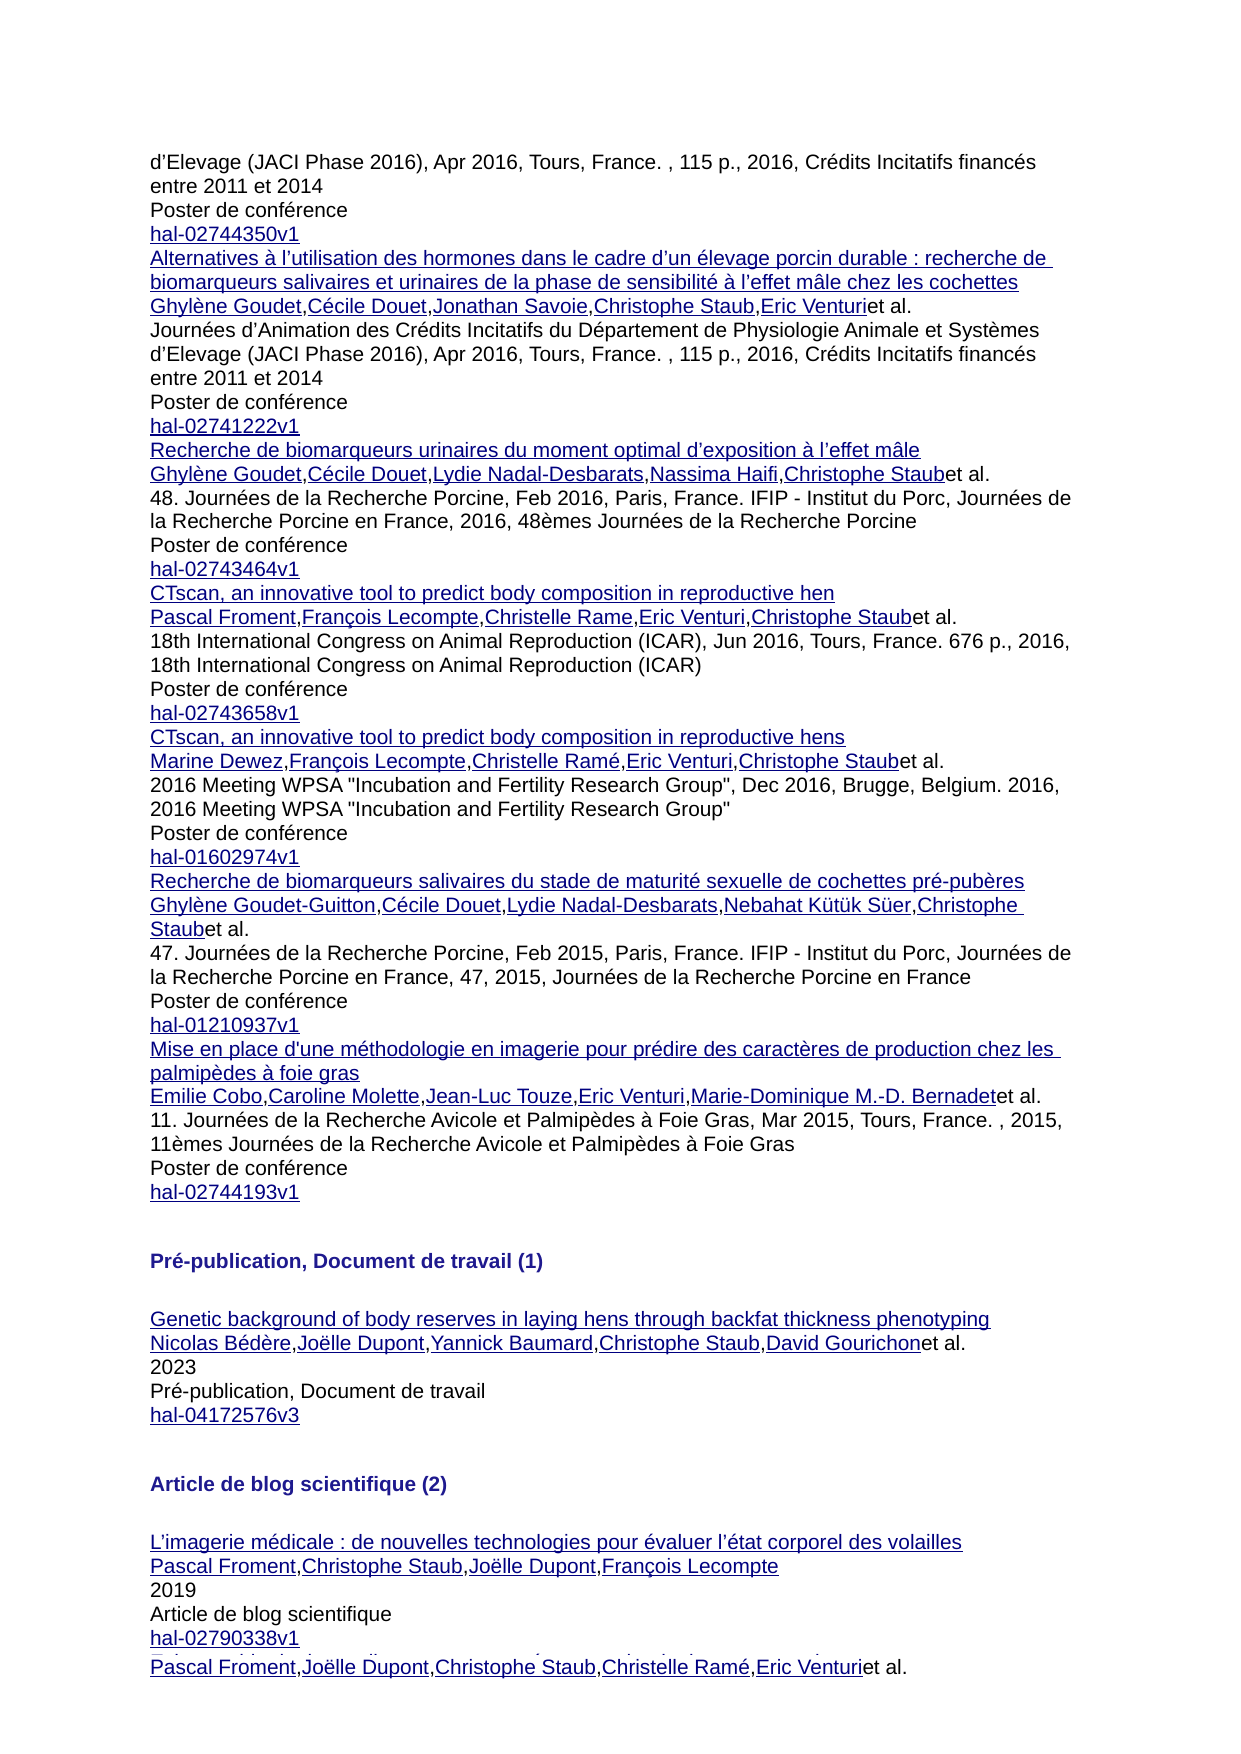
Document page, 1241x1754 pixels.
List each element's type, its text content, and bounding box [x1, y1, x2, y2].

table_cell Variabilité phénotypique d'un troupeau de truies de race pure Large White hyperprolifiques Christophe Staub,Eric Venturi,Alain Bouttier,Nadine N. Sellier,Adélaïde Touchardet al. Journées d’Animation des Crédits Incitatifs du Département de Physiologie Animale et Systèmes d’Elevage (JACI Phase 2016), Apr 2016, Tours, France. , 115 p., 2016, Crédits Incitatifs financés entre 2011 et 2014 Poster de conférence hal-02744350v1 [150, 150, 1090, 246]
table_cell CTscan, an innovative tool to predict body composition in reproductive hens Marine Dewez,François Lecompte,Christelle Ramé,Eric Venturi,Christophe Staubet al. 2016 Meeting WPSA "Incubation and Fertility Research Group", Dec 2016, Brugge, Belgium. 2016, 2016 Meeting WPSA "Incubation and Fertility Research Group" Poster de conférence hal-01602974v1 [150, 725, 1090, 869]
table_cell Mise en place d'une méthodologie en imagerie pour prédire des caractères de production chez les palmipèdes à foie gras Emilie Cobo,Caroline Molette,Jean-Luc Touze,Eric Venturi,Marie-Dominique M.-D. Bernadetet al. 11. Journées de la Recherche Avicole et Palmipèdes à Foie Gras, Mar 2015, Tours, France. , 2015, 11èmes Journées de la Recherche Avicole et Palmipèdes à Foie Gras Poster de conférence hal-02744193v1 [150, 1036, 1090, 1204]
table_cell Alternatives à l’utilisation des hormones dans le cadre d’un élevage porcin durable : recherche de biomarqueurs salivaires et urinaires de la phase de sensibilité à l’effet mâle chez les cochettes Ghylène Goudet,Cécile Douet,Jonathan Savoie,Christophe Staub,Eric Venturiet al. Journées d’Animation des Crédits Incitatifs du Département de Physiologie Animale et Systèmes d’Elevage (JACI Phase 2016), Apr 2016, Tours, France. , 115 p., 2016, Crédits Incitatifs financés entre 2011 et 2014 Poster de conférence hal-02741222v1 [150, 246, 1090, 437]
table_cell Recherche de biomarqueurs urinaires du moment optimal d’exposition à l’effet mâle Ghylène Goudet,Cécile Douet,Lydie Nadal-Desbarats,Nassima Haifi,Christophe Staubet al. 48. Journées de la Recherche Porcine, Feb 2016, Paris, France. IFIP - Institut du Porc, Journées de la Recherche Porcine en France, 2016, 48èmes Journées de la Recherche Porcine Poster de conférence hal-02743464v1 [150, 438, 1090, 581]
table_cell Recherche de biomarqueurs salivaires du stade de maturité sexuelle de cochettes pré‐pubères Ghylène Goudet-Guitton,Cécile Douet,Lydie Nadal-Desbarats,Nebahat Kütük Süer,Christophe Staubet al. 47. Journées de la Recherche Porcine, Feb 2015, Paris, France. IFIP - Institut du Porc, Journées de la Recherche Porcine en France, 47, 2015, Journées de la Recherche Porcine en France Poster de conférence hal-01210937v1 [150, 869, 1090, 1036]
subtitle Pré-publication, Document de travail (1) [150, 1249, 1090, 1273]
table_cell CTscan, an innovative tool to predict body composition in reproductive hen Pascal Froment,François Lecompte,Christelle Rame,Eric Venturi,Christophe Staubet al. 18th International Congress on Animal Reproduction (ICAR), Jun 2016, Tours, France. 676 p., 2016, 18th International Congress on Animal Reproduction (ICAR) Poster de conférence hal-02743658v1 [150, 581, 1090, 725]
subtitle Article de blog scientifique (2) [150, 1472, 1090, 1496]
table_header Genetic background of body reserves in laying hens through backfat thickness phenotyping Nicolas Bédère,Joëlle Dupont,Yannick Baumard,Christophe Staub,David Gourichonet al. 2023 Pré-publication, Document de travail hal-04172576v3 [150, 1307, 1090, 1427]
table_cell Echographier le tissu adipeux sous-cutané, saut technologique et expertise. Pascal Froment,Joëlle Dupont,Christophe Staub,Christelle Ramé,Eric Venturiet al. 2019 Article de blog scientifique hal-02790339v1 [150, 1650, 1090, 1679]
table_header L’imagerie médicale : de nouvelles technologies pour évaluer l’état corporel des volailles Pascal Froment,Christophe Staub,Joëlle Dupont,François Lecompte 2019 Article de blog scientifique hal-02790338v1 [150, 1530, 1090, 1650]
